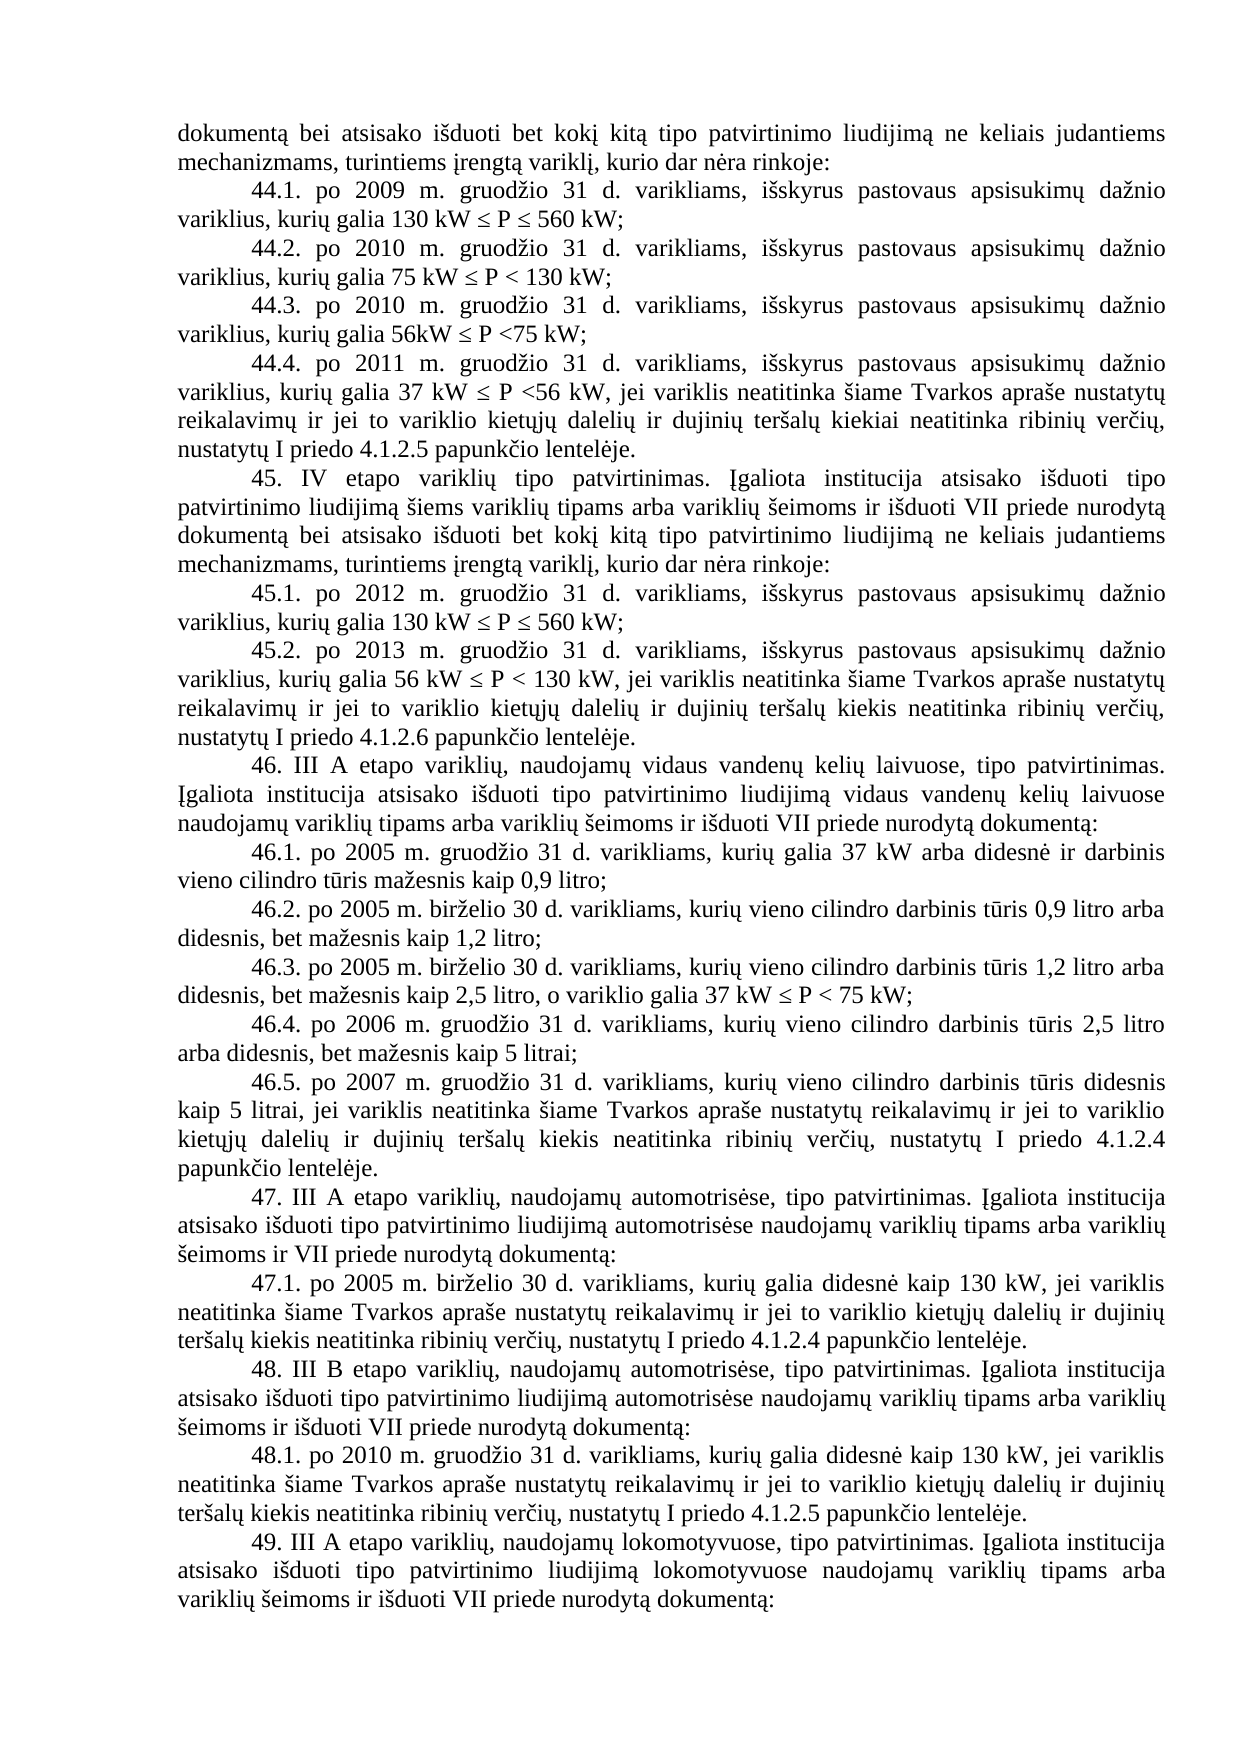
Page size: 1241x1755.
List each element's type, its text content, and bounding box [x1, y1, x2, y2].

text 46. III A etapo variklių, naudojamų vidaus vandenų kelių laivuose, tipo patvirtinimas. Įgaliota institucija atsisako išduoti tipo patvirtinimo liudijimą vidaus vandenų kelių laivuose naudojamų variklių tipams arba variklių šeimoms ir išduoti VII priede nurodytą dokumentą: [177, 751, 1166, 837]
text 44.3. po 2010 m. gruodžio 31 d. varikliams, išskyrus pastovaus apsisukimų dažnio variklius, kurių galia 56kW ≤ P <75 kW; [177, 291, 1166, 348]
text 48.1. po 2010 m. gruodžio 31 d. varikliams, kurių galia didesnė kaip 130 kW, jei variklis neatitinka šiame Tvarkos apraše nustatytų reikalavimų ir jei to variklio kietųjų dalelių ir dujinių teršalų kiekis neatitinka ribinių verčių, nustatytų I priedo 4.1.2.5 papunkčio lentelėje. [177, 1441, 1166, 1527]
text 46.1. po 2005 m. gruodžio 31 d. varikliams, kurių galia 37 kW arba didesnė ir darbinis vieno cilindro tūris mažesnis kaip 0,9 litro; [177, 837, 1166, 894]
text 46.4. po 2006 m. gruodžio 31 d. varikliams, kurių vieno cilindro darbinis tūris 2,5 litro arba didesnis, bet mažesnis kaip 5 litrai; [177, 1009, 1166, 1067]
text 45.2. po 2013 m. gruodžio 31 d. varikliams, išskyrus pastovaus apsisukimų dažnio variklius, kurių galia 56 kW ≤ P < 130 kW, jei variklis neatitinka šiame Tvarkos apraše nustatytų reikalavimų ir jei to variklio kietųjų dalelių ir dujinių teršalų kiekis neatitinka ribinių verčių, nustatytų I priedo 4.1.2.6 papunkčio lentelėje. [177, 636, 1166, 751]
text 47.1. po 2005 m. birželio 30 d. varikliams, kurių galia didesnė kaip 130 kW, jei variklis neatitinka šiame Tvarkos apraše nustatytų reikalavimų ir jei to variklio kietųjų dalelių ir dujinių teršalų kiekis neatitinka ribinių verčių, nustatytų I priedo 4.1.2.4 papunkčio lentelėje. [177, 1268, 1166, 1354]
text 47. III A etapo variklių, naudojamų automotrisėse, tipo patvirtinimas. Įgaliota institucija atsisako išduoti tipo patvirtinimo liudijimą automotrisėse naudojamų variklių tipams arba variklių šeimoms ir VII priede nurodytą dokumentą: [177, 1182, 1166, 1268]
text 46.2. po 2005 m. birželio 30 d. varikliams, kurių vieno cilindro darbinis tūris 0,9 litro arba didesnis, bet mažesnis kaip 1,2 litro; [177, 894, 1166, 952]
text 44.1. po 2009 m. gruodžio 31 d. varikliams, išskyrus pastovaus apsisukimų dažnio variklius, kurių galia 130 kW ≤ P ≤ 560 kW; [177, 176, 1166, 233]
text 44.4. po 2011 m. gruodžio 31 d. varikliams, išskyrus pastovaus apsisukimų dažnio variklius, kurių galia 37 kW ≤ P <56 kW, jei variklis neatitinka šiame Tvarkos apraše nustatytų reikalavimų ir jei to variklio kietųjų dalelių ir dujinių teršalų kiekiai neatitinka ribinių verčių, nustatytų I priedo 4.1.2.5 papunkčio lentelėje. [177, 348, 1166, 463]
text 46.3. po 2005 m. birželio 30 d. varikliams, kurių vieno cilindro darbinis tūris 1,2 litro arba didesnis, bet mažesnis kaip 2,5 litro, o variklio galia 37 kW ≤ P < 75 kW; [177, 952, 1166, 1009]
text 49. III A etapo variklių, naudojamų lokomotyvuose, tipo patvirtinimas. Įgaliota institucija atsisako išduoti tipo patvirtinimo liudijimą lokomotyvuose naudojamų variklių tipams arba variklių šeimoms ir išduoti VII priede nurodytą dokumentą: [177, 1527, 1166, 1613]
text 45.1. po 2012 m. gruodžio 31 d. varikliams, išskyrus pastovaus apsisukimų dažnio variklius, kurių galia 130 kW ≤ P ≤ 560 kW; [177, 578, 1166, 636]
text dokumentą bei atsisako išduoti bet kokį kitą tipo patvirtinimo liudijimą ne keliais judantiems mechanizmams, turintiems įrengtą variklį, kurio dar nėra rinkoje: [177, 118, 1166, 176]
text 44.2. po 2010 m. gruodžio 31 d. varikliams, išskyrus pastovaus apsisukimų dažnio variklius, kurių galia 75 kW ≤ P < 130 kW; [177, 233, 1166, 291]
text 46.5. po 2007 m. gruodžio 31 d. varikliams, kurių vieno cilindro darbinis tūris didesnis kaip 5 litrai, jei variklis neatitinka šiame Tvarkos apraše nustatytų reikalavimų ir jei to variklio kietųjų dalelių ir dujinių teršalų kiekis neatitinka ribinių verčių, nustatytų I priedo 4.1.2.4 papunkčio lentelėje. [177, 1067, 1166, 1182]
text 45. IV etapo variklių tipo patvirtinimas. Įgaliota institucija atsisako išduoti tipo patvirtinimo liudijimą šiems variklių tipams arba variklių šeimoms ir išduoti VII priede nurodytą dokumentą bei atsisako išduoti bet kokį kitą tipo patvirtinimo liudijimą ne keliais judantiems mechanizmams, turintiems įrengtą variklį, kurio dar nėra rinkoje: [177, 463, 1166, 578]
text 48. III B etapo variklių, naudojamų automotrisėse, tipo patvirtinimas. Įgaliota institucija atsisako išduoti tipo patvirtinimo liudijimą automotrisėse naudojamų variklių tipams arba variklių šeimoms ir išduoti VII priede nurodytą dokumentą: [177, 1354, 1166, 1441]
